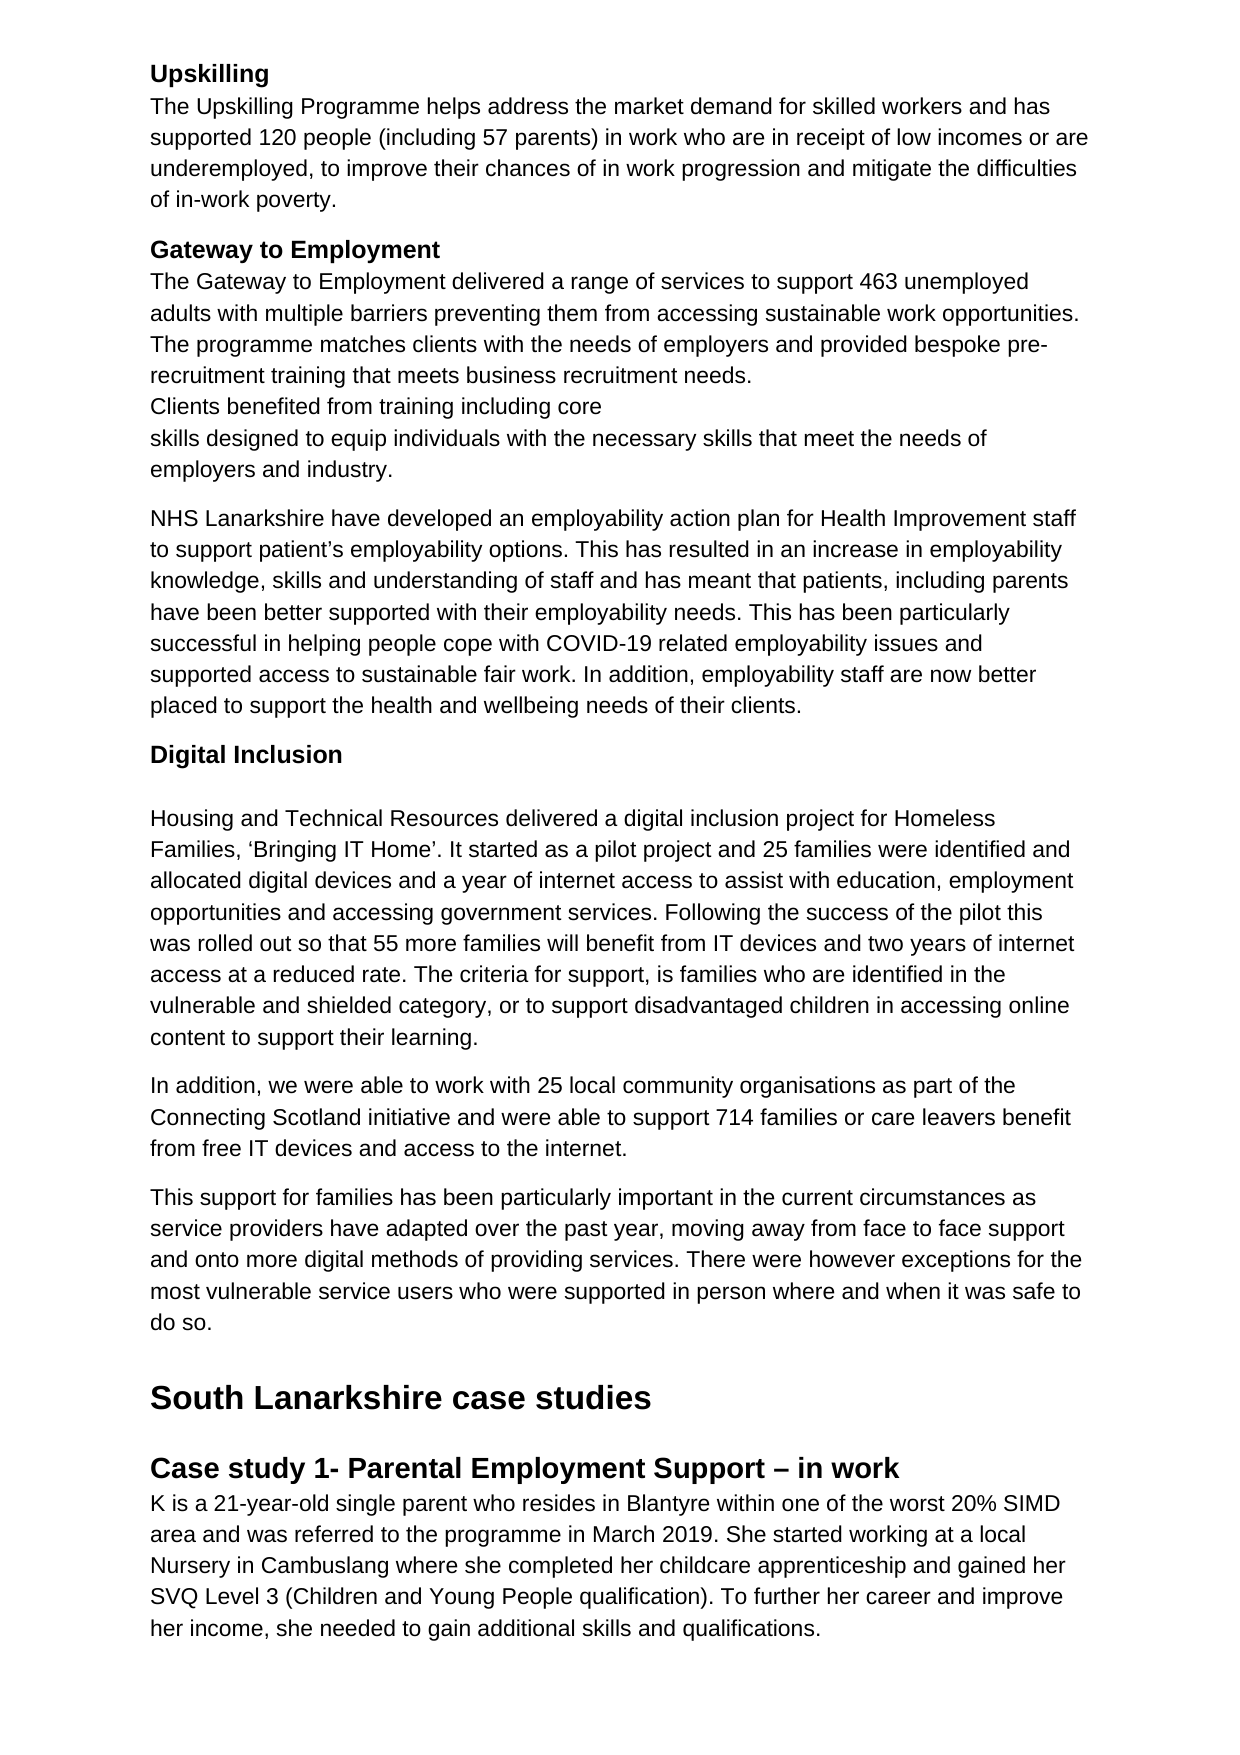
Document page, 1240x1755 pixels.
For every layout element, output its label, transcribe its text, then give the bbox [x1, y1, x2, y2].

subtitle Gateway to Employment [150, 235, 1089, 263]
text The Upskilling Programme helps address the market demand for skilled workers and has supported 120 people (including 57 parents) in work who are in receipt of low incomes or are underemployed, to improve their chances of in work progression and mitigate the difficulties of in-work poverty. [150, 88, 1089, 213]
subtitle Upskilling [150, 59, 1089, 88]
text K is a 21-year-old single parent who resides in Blantyre within one of the worst 20% SIMD area and was referred to the programme in March 2019. She started working at a local Nursery in Cambuslang where she completed her childcare apprenticeship and gained her SVQ Level 3 (Children and Young People qualification). To further her career and improve her income, she needed to gain additional skills and qualifications. [150, 1484, 1089, 1641]
subtitle Digital Inclusion [150, 741, 1089, 769]
subtitle South Lanarkshire case studies [150, 1378, 1089, 1416]
text Housing and Technical Resources delivered a digital inclusion project for Homeless Families, ‘Bringing IT Home’. It started as a pilot project and 25 families were identified and allocated digital devices and a year of internet access to assist with education, employment opportunities and accessing government services. Following the success of the pilot this was rolled out so that 55 more families will benefit from IT devices and two years of internet access at a reduced rate. The criteria for support, is families who are identified in the vulnerable and shielded category, or to support disadvantaged children in accessing online content to support their learning. [150, 800, 1089, 1050]
text In addition, we were able to work with 25 local community organisations as part of the Connecting Scotland initiative and were able to support 714 families or care leavers benefit from free IT devices and access to the internet. [150, 1067, 1089, 1161]
text NHS Lanarkshire have developed an employability action plan for Health Improvement staff to support patient’s employability options. This has resulted in an increase in employability knowledge, skills and understanding of staff and has meant that patients, including parents have been better supported with their employability needs. This has been particularly successful in helping people cope with COVID-19 related employability issues and supported access to sustainable fair work. In addition, employability staff are now better placed to support the health and wellbeing needs of their clients. [150, 500, 1089, 719]
text The Gateway to Employment delivered a range of services to support 463 unemployed adults with multiple barriers preventing them from accessing sustainable work opportunities. The programme matches clients with the needs of employers and provided bespoke pre-recruitment training that meets business recruitment needs. Clients benefited from training including core skills designed to equip individuals with the necessary skills that meet the needs of employers and industry. [150, 263, 1089, 482]
text This support for families has been particularly important in the current circumstances as service providers have adapted over the past year, moving away from face to face support and onto more digital methods of providing services. There were however exceptions for the most vulnerable service users who were supported in person where and when it was safe to do so. [150, 1179, 1089, 1335]
subtitle Case study 1- Parental Employment Support – in work [150, 1451, 1089, 1484]
